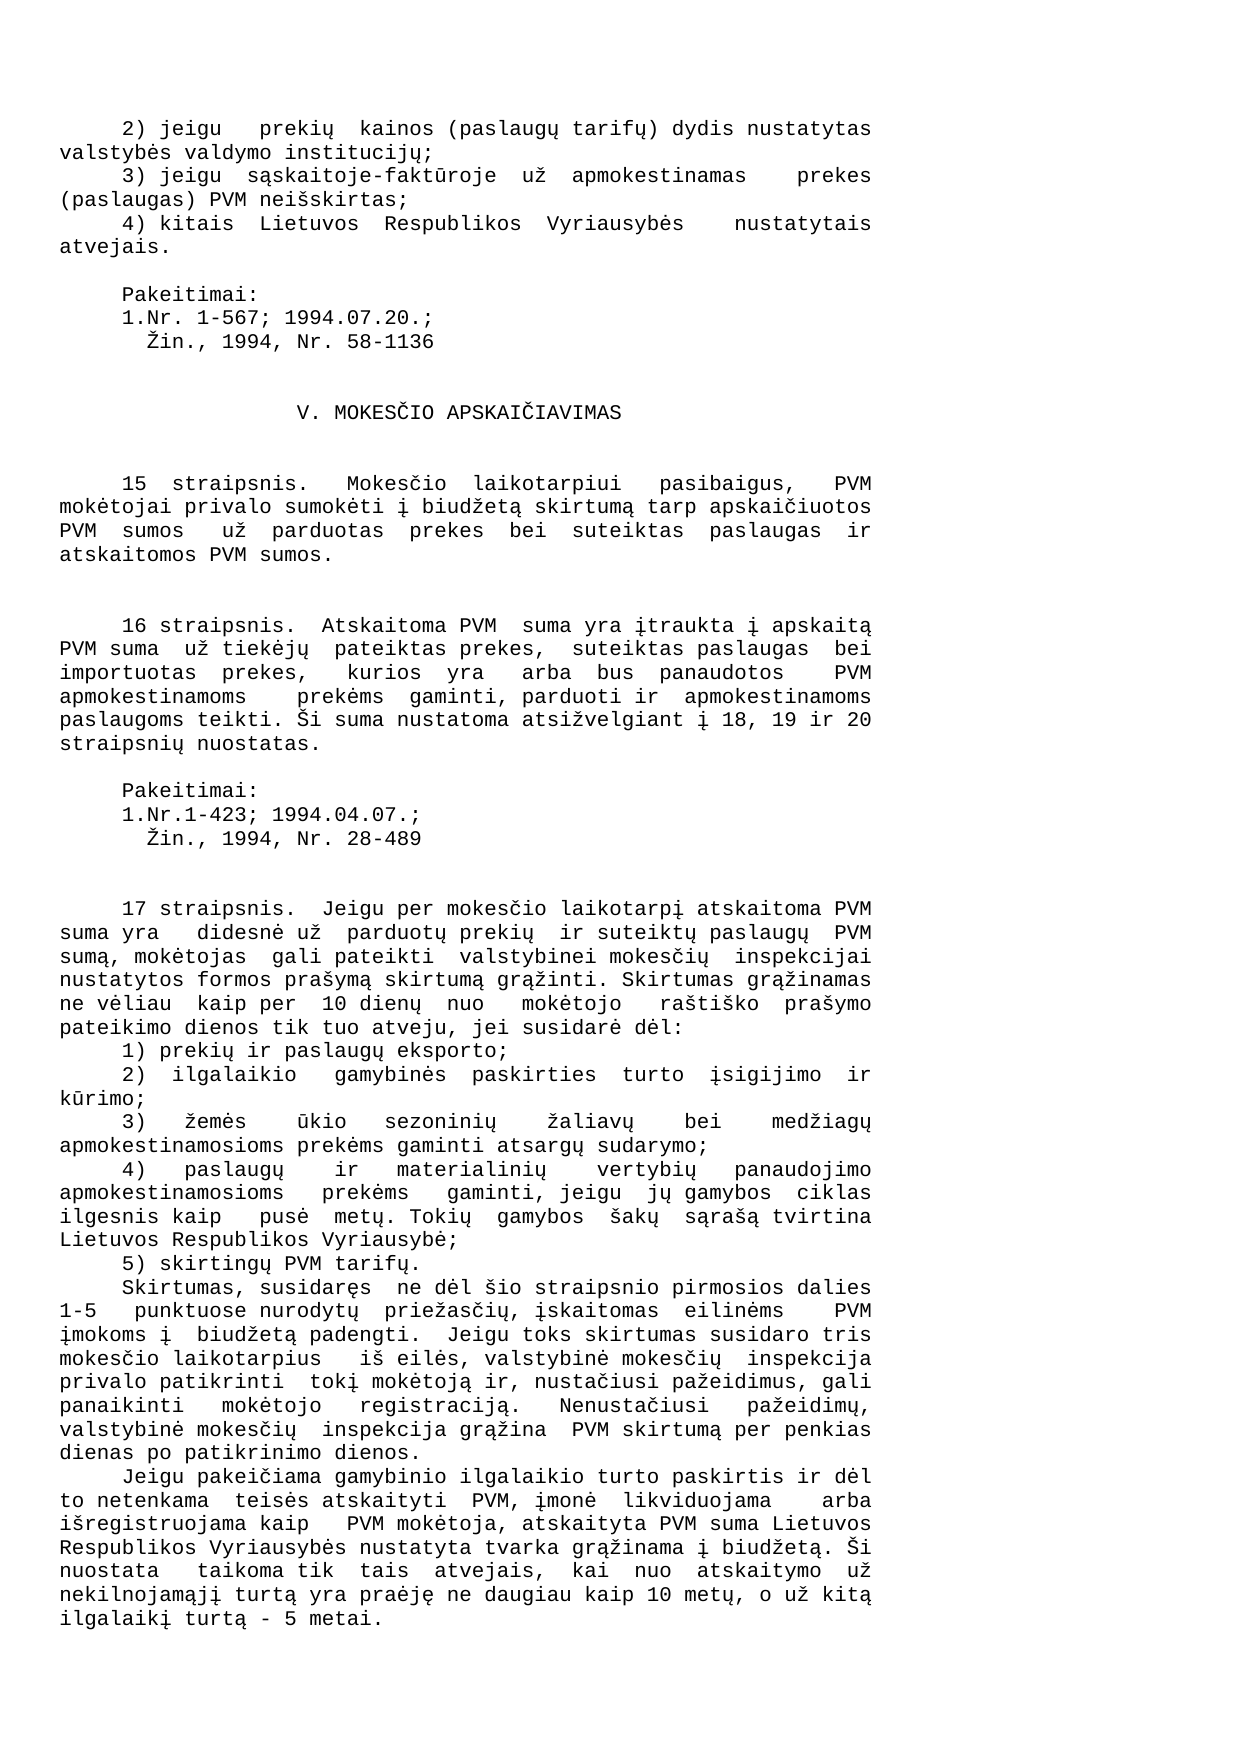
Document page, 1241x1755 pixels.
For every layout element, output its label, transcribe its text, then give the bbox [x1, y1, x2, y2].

text Žin., 1994, Nr. 28-489 [59, 827, 1122, 851]
text kūrimo; [59, 1088, 1122, 1111]
text apmokestinamosioms prekėms gaminti, jeigu jų gamybos ciklas [59, 1182, 1122, 1206]
text apmokestinamoms prekėms gaminti, parduoti ir apmokestinamoms [59, 686, 1122, 709]
text 1.Nr.1-423; 1994.04.07.; [59, 804, 1122, 827]
text suma yra didesnė už parduotų prekių ir suteiktų paslaugų PVM [59, 922, 1122, 946]
text valstybinė mokesčių inspekcija grąžina PVM skirtumą per penkias [59, 1419, 1122, 1442]
text 3) jeigu sąskaitoje-faktūroje už apmokestinamas prekes [59, 165, 1122, 189]
text mokesčio laikotarpius iš eilės, valstybinė mokesčių inspekcija [59, 1348, 1122, 1371]
text sumą, mokėtojas gali pateikti valstybinei mokesčių inspekcijai [59, 946, 1122, 969]
text dienas po patikrinimo dienos. [59, 1442, 1122, 1466]
text 17 straipsnis. Jeigu per mokesčio laikotarpį atskaitoma PVM [59, 898, 1122, 922]
text mokėtojai privalo sumokėti į biudžetą skirtumą tarp apskaičiuotos [59, 496, 1122, 520]
text Pakeitimai: [59, 780, 1122, 804]
text apmokestinamosioms prekėms gaminti atsargų sudarymo; [59, 1135, 1122, 1158]
text nustatytos formos prašymą skirtumą grąžinti. Skirtumas grąžinamas [59, 969, 1122, 993]
text išregistruojama kaip PVM mokėtoja, atskaityta PVM suma Lietuvos [59, 1513, 1122, 1537]
text Pakeitimai: [59, 284, 1122, 307]
text ne vėliau kaip per 10 dienų nuo mokėtojo raštiško prašymo [59, 993, 1122, 1017]
text Lietuvos Respublikos Vyriausybė; [59, 1229, 1122, 1253]
text Respublikos Vyriausybės nustatyta tvarka grąžinama į biudžetą. Ši [59, 1537, 1122, 1561]
text 15 straipsnis. Mokesčio laikotarpiui pasibaigus, PVM [59, 473, 1122, 496]
text atvejais. [59, 236, 1122, 260]
text ilgalaikį turtą - 5 metai. [59, 1608, 1122, 1631]
text PVM sumos už parduotas prekes bei suteiktas paslaugas ir [59, 520, 1122, 544]
text pateikimo dienos tik tuo atveju, jei susidarė dėl: [59, 1017, 1122, 1040]
text Jeigu pakeičiama gamybinio ilgalaikio turto paskirtis ir dėl [59, 1466, 1122, 1489]
text įmokoms į biudžetą padengti. Jeigu toks skirtumas susidaro tris [59, 1324, 1122, 1348]
text importuotas prekes, kurios yra arba bus panaudotos PVM [59, 662, 1122, 686]
text (paslaugas) PVM neišskirtas; [59, 189, 1122, 213]
text 1-5 punktuose nurodytų priežasčių, įskaitomas eilinėms PVM [59, 1300, 1122, 1324]
text paslaugoms teikti. Ši suma nustatoma atsižvelgiant į 18, 19 ir 20 [59, 709, 1122, 733]
text nekilnojamąjį turtą yra praėję ne daugiau kaip 10 metų, o už kitą [59, 1584, 1122, 1608]
text 2) ilgalaikio gamybinės paskirties turto įsigijimo ir [59, 1064, 1122, 1088]
text atskaitomos PVM sumos. [59, 544, 1122, 567]
text panaikinti mokėtojo registraciją. Nenustačiusi pažeidimų, [59, 1395, 1122, 1419]
text Žin., 1994, Nr. 58-1136 [59, 331, 1122, 354]
text valstybės valdymo institucijų; [59, 142, 1122, 165]
text PVM suma už tiekėjų pateiktas prekes, suteiktas paslaugas bei [59, 638, 1122, 662]
text privalo patikrinti tokį mokėtoją ir, nustačiusi pažeidimus, gali [59, 1371, 1122, 1395]
text 1) prekių ir paslaugų eksporto; [59, 1040, 1122, 1064]
text V. MOKESČIO APSKAIČIAVIMAS [59, 402, 1122, 426]
text 1.Nr. 1-567; 1994.07.20.; [59, 307, 1122, 331]
text Skirtumas, susidaręs ne dėl šio straipsnio pirmosios dalies [59, 1277, 1122, 1300]
text 2) jeigu prekių kainos (paslaugų tarifų) dydis nustatytas [59, 118, 1122, 142]
text straipsnių nuostatas. [59, 733, 1122, 757]
text 16 straipsnis. Atskaitoma PVM suma yra įtraukta į apskaitą [59, 615, 1122, 638]
text to netenkama teisės atskaityti PVM, įmonė likviduojama arba [59, 1489, 1122, 1513]
text 5) skirtingų PVM tarifų. [59, 1253, 1122, 1277]
text 4) kitais Lietuvos Respublikos Vyriausybės nustatytais [59, 213, 1122, 236]
text nuostata taikoma tik tais atvejais, kai nuo atskaitymo už [59, 1561, 1122, 1584]
text ilgesnis kaip pusė metų. Tokių gamybos šakų sąrašą tvirtina [59, 1206, 1122, 1229]
text 4) paslaugų ir materialinių vertybių panaudojimo [59, 1158, 1122, 1182]
text 3) žemės ūkio sezoninių žaliavų bei medžiagų [59, 1111, 1122, 1135]
